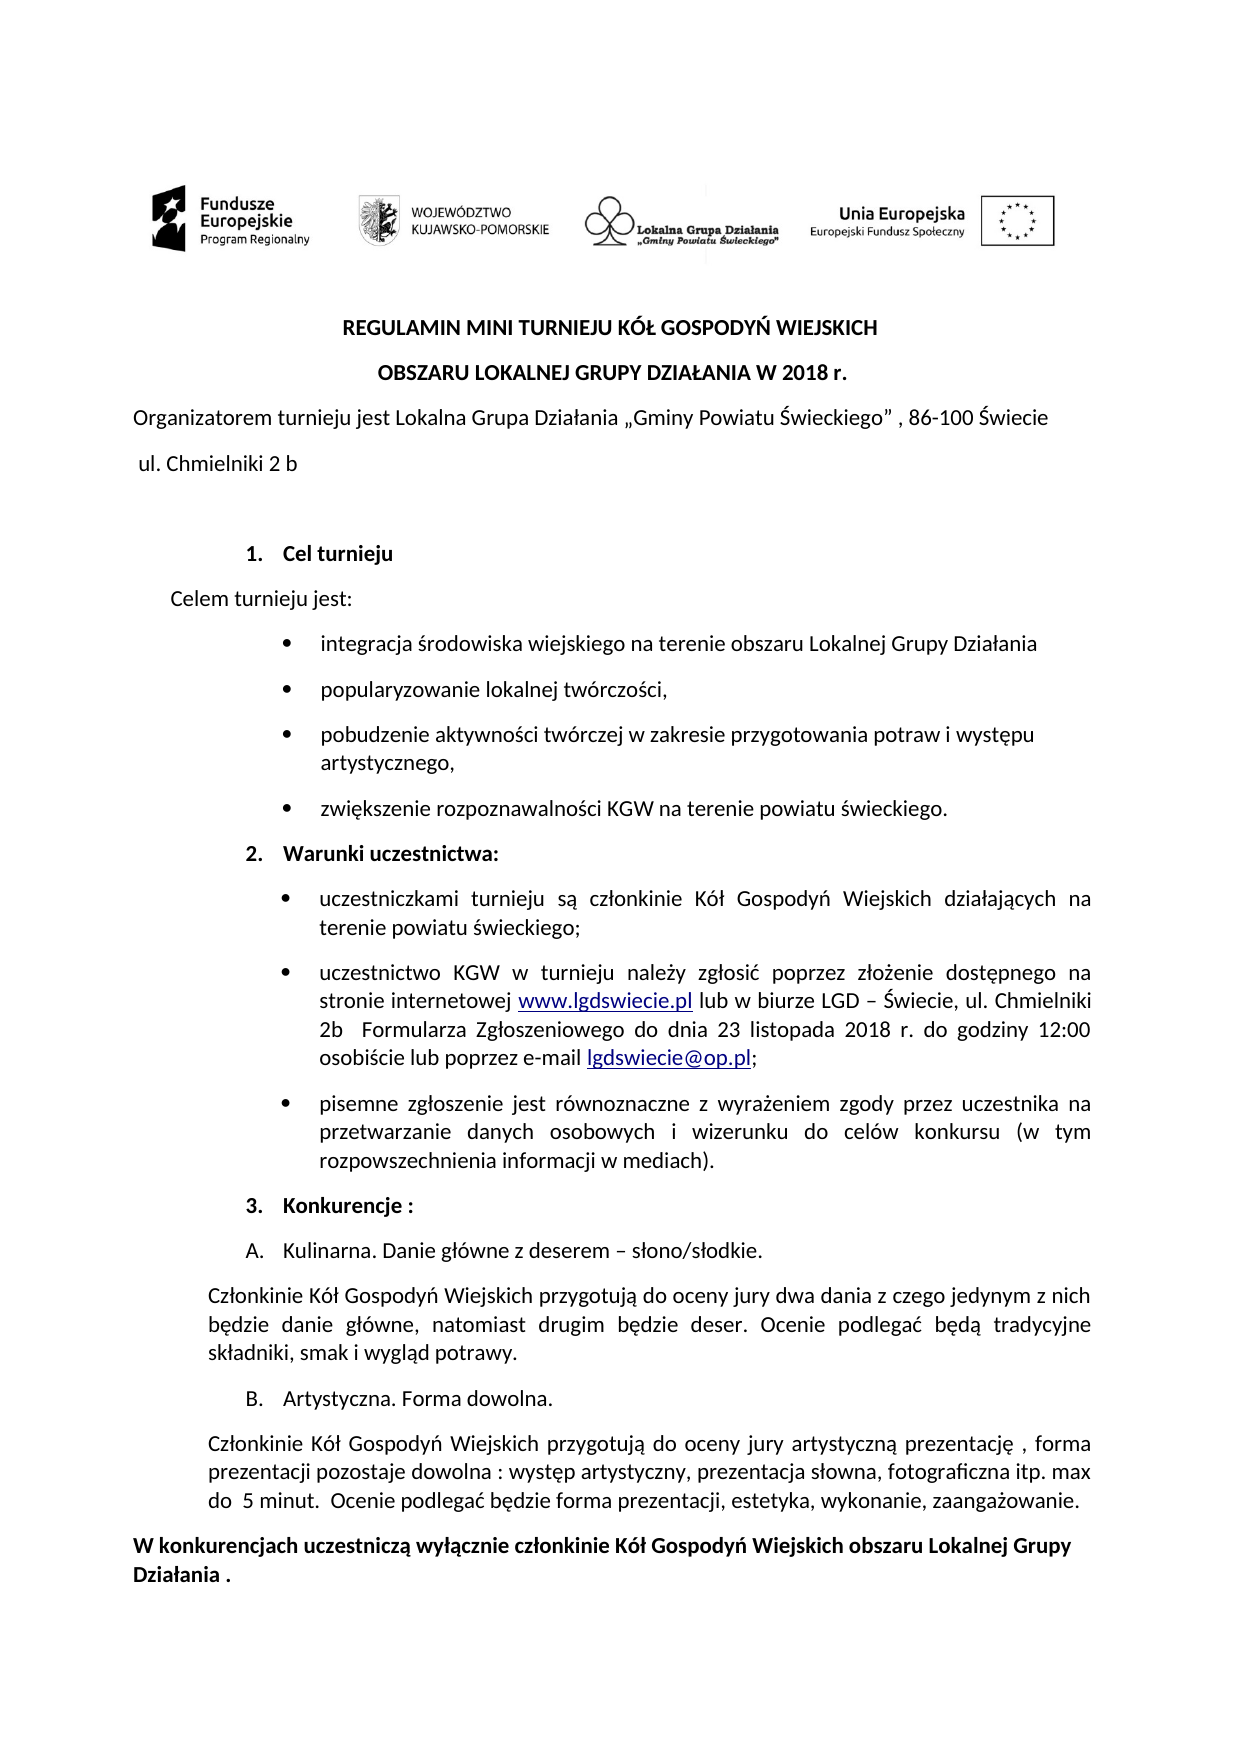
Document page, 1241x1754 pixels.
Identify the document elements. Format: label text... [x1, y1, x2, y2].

list integracja środowiska wiejskiego na terenie obszaru Lokalnej Grupy Działania [283, 629, 1093, 658]
list Członkinie Kół Gospodyń Wiejskich przygotują do oceny jury artystyczną prezentację , forma prezentacji pozostaje dowolna : występ artystyczny, prezentacja słowna, fotograficzna itp. max do 5 minut. Ocenie podlegać będzie forma prezentacji, estetyka, wykonanie, zaangażowanie. [208, 1429, 1093, 1514]
text OBSZARU LOKALNEJ GRUPY DZIAŁANIA W 2018 r. [133, 358, 1093, 386]
list Członkinie Kół Gospodyń Wiejskich przygotują do oceny jury dwa dania z czego jedynym z nich będzie danie główne, natomiast drugim będzie deser. Ocenie podlegać będą tradycyjne składniki, smak i wygląd potrawy. [208, 1281, 1093, 1367]
list Konkurencje : [245, 1191, 1093, 1219]
list Artystyczna. Forma dowolna. [245, 1384, 1093, 1412]
list pobudzenie aktywności twórczej w zakresie przygotowania potraw i występu artystycznego, [283, 720, 1093, 777]
list Cel turnieju [245, 539, 1093, 567]
list zwiększenie rozpoznawalności KGW na terenie powiatu świeckiego. [283, 794, 1093, 822]
list uczestniczkami turnieju są członkinie Kół Gospodyń Wiejskich działających na terenie powiatu świeckiego; [282, 884, 1093, 941]
text W konkurencjach uczestniczą wyłącznie członkinie Kół Gospodyń Wiejskich obszaru Lokalnej Grupy Działania . [133, 1531, 1093, 1588]
list pisemne zgłoszenie jest równoznaczne z wyrażeniem zgody przez uczestnika na przetwarzanie danych osobowych i wizerunku do celów konkursu (w tym rozpowszechnienia informacji w mediach). [282, 1089, 1093, 1174]
text ul. Chmielniki 2 b [133, 449, 1093, 477]
list uczestnictwo KGW w turnieju należy zgłosić poprzez złożenie dostępnego na stronie internetowej www.lgdswiecie.pl lub w biurze LGD – Świecie, ul. Chmielniki 2b Formularza Zgłoszeniowego do dnia 23 listopada 2018 r. do godziny 12:00 osobiście lub poprzez e-mail lgdswiecie@op.pl; [282, 958, 1093, 1072]
list Kulinarna. Danie główne z deserem – słono/słodkie. [245, 1236, 1093, 1264]
list popularyzowanie lokalnej twórczości, [283, 675, 1093, 703]
text Celem turnieju jest: [170, 584, 1093, 612]
list Warunki uczestnictwa: [245, 839, 1093, 867]
text Organizatorem turnieju jest Lokalna Grupa Działania „Gminy Powiatu Świeckiego” , 86-100 Świecie [133, 403, 1093, 432]
text REGULAMIN MINI TURNIEJU KÓŁ GOSPODYŃ WIEJSKICH [133, 313, 1093, 341]
